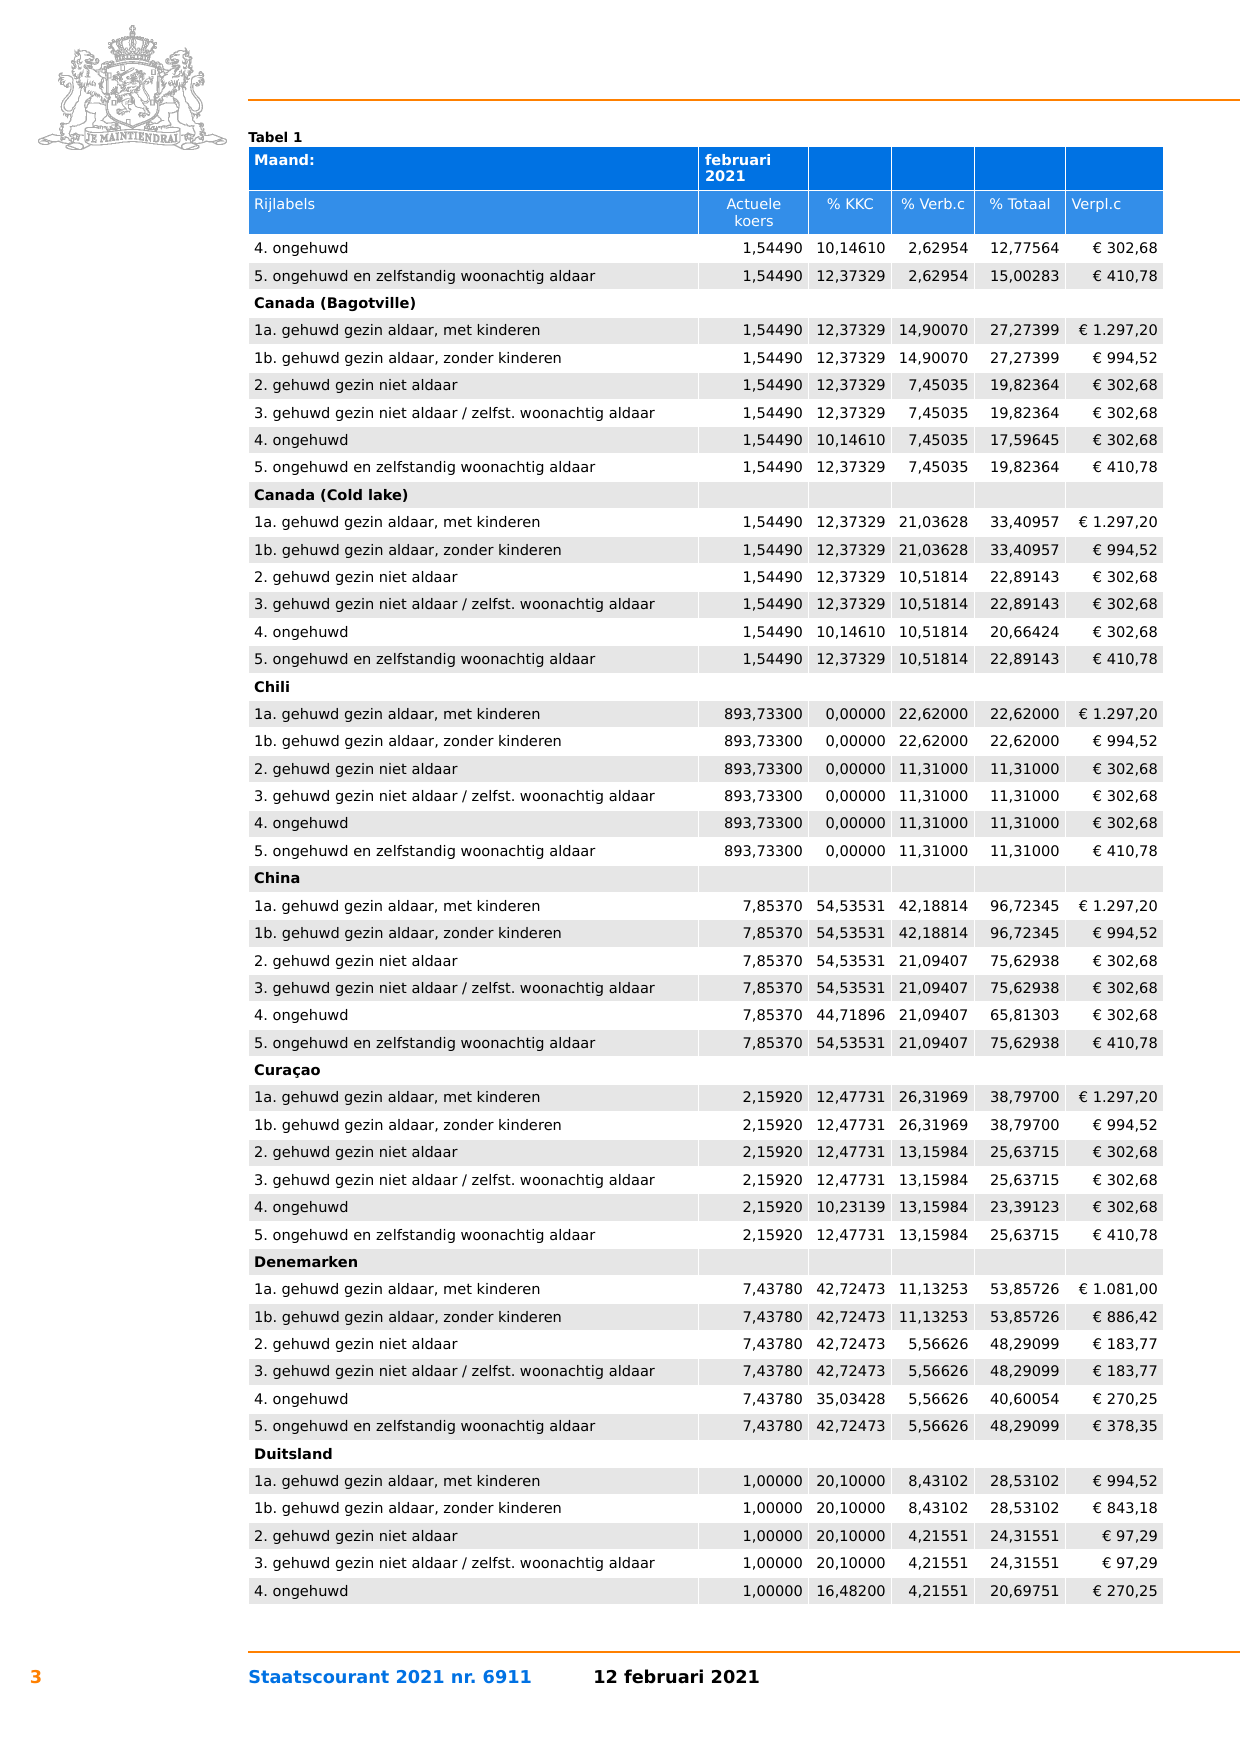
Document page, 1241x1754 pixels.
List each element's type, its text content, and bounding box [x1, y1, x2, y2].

table_cell € 1.297,20 [1066, 893, 1163, 919]
table_cell 10,14610 [809, 235, 891, 262]
table_cell 14,90070 [892, 345, 974, 371]
table_header Tabel 1 [248, 130, 1163, 146]
table_cell 12,37329 [809, 263, 891, 289]
table_cell 1,54490 [699, 345, 808, 371]
table_cell 40,60054 [975, 1386, 1065, 1412]
table_cell 13,15984 [892, 1140, 974, 1166]
table_cell 54,53531 [809, 975, 891, 1001]
table_cell € 302,68 [1066, 427, 1163, 453]
table_cell 8,43102 [892, 1468, 974, 1494]
table_cell [975, 147, 1065, 190]
table_cell 23,39123 [975, 1194, 1065, 1221]
table_cell 1,00000 [699, 1550, 808, 1577]
table_cell 10,51814 [892, 592, 974, 618]
table_cell € 994,52 [1066, 1112, 1163, 1138]
table_cell 21,03628 [892, 509, 974, 536]
table_cell 48,29099 [975, 1414, 1065, 1440]
table_cell 1b. gehuwd gezin aldaar, zonder kinderen [249, 920, 698, 947]
table_cell 1,54490 [699, 235, 808, 262]
table_cell € 302,68 [1066, 1140, 1163, 1166]
table_cell 42,18814 [892, 893, 974, 919]
table_cell 20,10000 [809, 1523, 891, 1549]
table_cell Canada (Cold lake) [249, 482, 698, 508]
table_cell 33,40957 [975, 509, 1065, 536]
table_cell 5,56626 [892, 1359, 974, 1385]
table_cell 3. gehuwd gezin niet aldaar / zelfst. woonachtig aldaar [249, 1550, 698, 1577]
table_cell 25,63715 [975, 1140, 1065, 1166]
table_cell 11,31000 [975, 783, 1065, 810]
table_cell 44,71896 [809, 1003, 891, 1029]
table_cell 12,47731 [809, 1085, 891, 1111]
table_cell [809, 482, 891, 508]
table_cell 13,15984 [892, 1222, 974, 1248]
table_cell 1b. gehuwd gezin aldaar, zonder kinderen [249, 729, 698, 755]
table_cell € 1.297,20 [1066, 701, 1163, 727]
table_cell 21,03628 [892, 537, 974, 563]
table_cell 1,00000 [699, 1496, 808, 1522]
table_cell € 183,77 [1066, 1359, 1163, 1385]
table_cell 25,63715 [975, 1222, 1065, 1248]
table_cell Actuele koers [699, 191, 808, 234]
table_cell 22,89143 [975, 564, 1065, 591]
table_cell [892, 1249, 974, 1275]
table_cell 75,62938 [975, 948, 1065, 974]
table_cell 12,47731 [809, 1222, 891, 1248]
table_cell 13,15984 [892, 1194, 974, 1221]
table_cell € 183,77 [1066, 1331, 1163, 1358]
table_cell € 410,78 [1066, 646, 1163, 673]
table_cell € 302,68 [1066, 235, 1163, 262]
table_cell [1066, 147, 1163, 190]
table_cell [975, 1441, 1065, 1467]
table_cell 10,14610 [809, 619, 891, 645]
table_cell 12,37329 [809, 592, 891, 618]
table_cell € 1.297,20 [1066, 1085, 1163, 1111]
table_cell 4. ongehuwd [249, 1003, 698, 1029]
table_cell [1066, 1057, 1163, 1084]
table_cell 96,72345 [975, 893, 1065, 919]
table_cell [699, 1057, 808, 1084]
table_cell 42,18814 [892, 920, 974, 947]
table_cell 7,85370 [699, 920, 808, 947]
table_cell 27,27399 [975, 345, 1065, 371]
table_cell [1066, 482, 1163, 508]
table_cell 53,85726 [975, 1304, 1065, 1330]
table_cell 24,31551 [975, 1550, 1065, 1577]
table_cell 10,51814 [892, 564, 974, 591]
table_cell 893,73300 [699, 783, 808, 810]
table_cell 1,54490 [699, 427, 808, 453]
table_cell 48,29099 [975, 1359, 1065, 1385]
table_cell 42,72473 [809, 1276, 891, 1303]
table_cell 12,77564 [975, 235, 1065, 262]
table_cell 1a. gehuwd gezin aldaar, met kinderen [249, 701, 698, 727]
table_cell [809, 147, 891, 190]
table_cell 7,45035 [892, 455, 974, 481]
table_cell [809, 674, 891, 700]
table_cell 4,21551 [892, 1578, 974, 1604]
table_cell € 994,52 [1066, 729, 1163, 755]
table_cell 75,62938 [975, 975, 1065, 1001]
table_cell 20,69751 [975, 1578, 1065, 1604]
table_cell 1a. gehuwd gezin aldaar, met kinderen [249, 1276, 698, 1303]
table_cell 25,63715 [975, 1167, 1065, 1193]
table_cell 22,89143 [975, 646, 1065, 673]
table_cell 1b. gehuwd gezin aldaar, zonder kinderen [249, 1496, 698, 1522]
table_cell 11,31000 [892, 811, 974, 837]
table_cell 42,72473 [809, 1331, 891, 1358]
table_cell 5. ongehuwd en zelfstandig woonachtig aldaar [249, 1030, 698, 1056]
table_cell 48,29099 [975, 1331, 1065, 1358]
table_cell China [249, 866, 698, 892]
table_cell [892, 147, 974, 190]
table_cell 0,00000 [809, 701, 891, 727]
table_cell € 302,68 [1066, 756, 1163, 782]
table_cell 2. gehuwd gezin niet aldaar [249, 756, 698, 782]
table_cell 11,13253 [892, 1276, 974, 1303]
table_cell [809, 1249, 891, 1275]
table_cell 19,82364 [975, 400, 1065, 426]
table_cell 5,56626 [892, 1414, 974, 1440]
table_cell 20,10000 [809, 1496, 891, 1522]
table_cell [1066, 866, 1163, 892]
table_cell 1a. gehuwd gezin aldaar, met kinderen [249, 1085, 698, 1111]
table_cell € 410,78 [1066, 1030, 1163, 1056]
table_cell 2,15920 [699, 1112, 808, 1138]
table_cell 4. ongehuwd [249, 1386, 698, 1412]
table_cell 10,14610 [809, 427, 891, 453]
table_cell 1b. gehuwd gezin aldaar, zonder kinderen [249, 1304, 698, 1330]
table_cell 8,43102 [892, 1496, 974, 1522]
table_cell 5,56626 [892, 1331, 974, 1358]
table_cell 893,73300 [699, 701, 808, 727]
table_cell 7,85370 [699, 1003, 808, 1029]
table_cell 7,85370 [699, 975, 808, 1001]
table_cell € 270,25 [1066, 1578, 1163, 1604]
table_cell 12,37329 [809, 373, 891, 399]
table_cell 4. ongehuwd [249, 235, 698, 262]
table_cell Verpl.c [1066, 191, 1163, 234]
table_cell 5,56626 [892, 1386, 974, 1412]
table_cell 12,37329 [809, 537, 891, 563]
table_cell € 302,68 [1066, 811, 1163, 837]
table_cell 5. ongehuwd en zelfstandig woonachtig aldaar [249, 263, 698, 289]
table_cell € 994,52 [1066, 920, 1163, 947]
table_cell € 302,68 [1066, 1003, 1163, 1029]
table_cell 1,54490 [699, 619, 808, 645]
table_cell € 1.081,00 [1066, 1276, 1163, 1303]
table_cell [1066, 290, 1163, 317]
table_cell 7,85370 [699, 1030, 808, 1056]
table_cell € 410,78 [1066, 263, 1163, 289]
table_cell [975, 1057, 1065, 1084]
table_cell 5. ongehuwd en zelfstandig woonachtig aldaar [249, 646, 698, 673]
table_cell 13,15984 [892, 1167, 974, 1193]
table_cell 893,73300 [699, 811, 808, 837]
table_cell 15,00283 [975, 263, 1065, 289]
table_cell 28,53102 [975, 1496, 1065, 1522]
table_cell Denemarken [249, 1249, 698, 1275]
table_cell 7,85370 [699, 948, 808, 974]
table_cell 10,51814 [892, 619, 974, 645]
table_cell 1,54490 [699, 373, 808, 399]
table_cell € 97,29 [1066, 1550, 1163, 1577]
table_cell [1066, 674, 1163, 700]
table_cell 4. ongehuwd [249, 1194, 698, 1221]
table_cell 21,09407 [892, 1030, 974, 1056]
table_cell 2. gehuwd gezin niet aldaar [249, 948, 698, 974]
table_cell Chili [249, 674, 698, 700]
table_cell € 994,52 [1066, 345, 1163, 371]
table_cell 1a. gehuwd gezin aldaar, met kinderen [249, 893, 698, 919]
table_cell 1,54490 [699, 509, 808, 536]
table_cell 1,54490 [699, 263, 808, 289]
table_cell 1,54490 [699, 592, 808, 618]
table_cell 19,82364 [975, 455, 1065, 481]
table_cell [1066, 1441, 1163, 1467]
table_cell € 843,18 [1066, 1496, 1163, 1522]
table_cell 42,72473 [809, 1304, 891, 1330]
table_cell 2,15920 [699, 1194, 808, 1221]
table_cell € 302,68 [1066, 400, 1163, 426]
table_cell 893,73300 [699, 838, 808, 864]
table_cell 12,37329 [809, 318, 891, 344]
table_cell [699, 1249, 808, 1275]
table_cell 1b. gehuwd gezin aldaar, zonder kinderen [249, 537, 698, 563]
table_cell € 302,68 [1066, 373, 1163, 399]
table_cell 22,62000 [892, 701, 974, 727]
table_cell € 378,35 [1066, 1414, 1163, 1440]
table_cell 4. ongehuwd [249, 427, 698, 453]
table_cell [809, 866, 891, 892]
table_cell 1,54490 [699, 318, 808, 344]
table_cell % KKC [809, 191, 891, 234]
table_cell 75,62938 [975, 1030, 1065, 1056]
table_cell [975, 674, 1065, 700]
table_cell [892, 1057, 974, 1084]
table_cell 12,37329 [809, 564, 891, 591]
table_cell 10,51814 [892, 646, 974, 673]
table_cell 1a. gehuwd gezin aldaar, met kinderen [249, 509, 698, 536]
table_cell € 302,68 [1066, 975, 1163, 1001]
table_cell [975, 290, 1065, 317]
table_cell 7,43780 [699, 1304, 808, 1330]
table_cell 16,48200 [809, 1578, 891, 1604]
table_cell 3. gehuwd gezin niet aldaar / zelfst. woonachtig aldaar [249, 975, 698, 1001]
table_cell 3. gehuwd gezin niet aldaar / zelfst. woonachtig aldaar [249, 783, 698, 810]
table_cell 10,23139 [809, 1194, 891, 1221]
table_cell 38,79700 [975, 1112, 1065, 1138]
table_cell 22,62000 [975, 701, 1065, 727]
table_cell 1,54490 [699, 537, 808, 563]
table_cell 12,37329 [809, 345, 891, 371]
table_cell 12,37329 [809, 646, 891, 673]
table_cell 11,31000 [975, 811, 1065, 837]
table_cell 20,10000 [809, 1550, 891, 1577]
table_cell 893,73300 [699, 756, 808, 782]
table_cell 3. gehuwd gezin niet aldaar / zelfst. woonachtig aldaar [249, 400, 698, 426]
table_cell 21,09407 [892, 1003, 974, 1029]
table_cell 3. gehuwd gezin niet aldaar / zelfst. woonachtig aldaar [249, 1167, 698, 1193]
table_cell € 410,78 [1066, 1222, 1163, 1248]
table_cell 27,27399 [975, 318, 1065, 344]
table_cell 22,89143 [975, 592, 1065, 618]
table_cell 2. gehuwd gezin niet aldaar [249, 564, 698, 591]
table_cell 42,72473 [809, 1359, 891, 1385]
table_cell € 994,52 [1066, 537, 1163, 563]
table_cell 2. gehuwd gezin niet aldaar [249, 373, 698, 399]
table_cell 1,00000 [699, 1578, 808, 1604]
table_cell 11,31000 [892, 783, 974, 810]
table_cell € 302,68 [1066, 592, 1163, 618]
table_cell 5. ongehuwd en zelfstandig woonachtig aldaar [249, 1414, 698, 1440]
table_cell 11,31000 [892, 756, 974, 782]
table_cell 1,54490 [699, 564, 808, 591]
table_cell [699, 866, 808, 892]
table_cell Duitsland [249, 1441, 698, 1467]
table_cell 4. ongehuwd [249, 1578, 698, 1604]
table_cell 54,53531 [809, 948, 891, 974]
table_cell 12,37329 [809, 400, 891, 426]
table_cell 11,13253 [892, 1304, 974, 1330]
table_cell 21,09407 [892, 948, 974, 974]
table_cell [892, 866, 974, 892]
table_cell [809, 290, 891, 317]
table_cell 1,54490 [699, 646, 808, 673]
table_cell 26,31969 [892, 1112, 974, 1138]
table_cell 2. gehuwd gezin niet aldaar [249, 1523, 698, 1549]
table_cell 4. ongehuwd [249, 811, 698, 837]
table_cell [699, 1441, 808, 1467]
table_cell 1b. gehuwd gezin aldaar, zonder kinderen [249, 345, 698, 371]
table_cell 2,62954 [892, 263, 974, 289]
table_cell 1,54490 [699, 455, 808, 481]
table_cell 17,59645 [975, 427, 1065, 453]
table_cell 33,40957 [975, 537, 1065, 563]
table_cell 54,53531 [809, 893, 891, 919]
table_cell 12,37329 [809, 455, 891, 481]
table_cell [892, 1441, 974, 1467]
table_cell 2,15920 [699, 1222, 808, 1248]
table_cell 7,43780 [699, 1359, 808, 1385]
table_cell 7,43780 [699, 1386, 808, 1412]
table_cell 12,47731 [809, 1140, 891, 1166]
table_cell 1b. gehuwd gezin aldaar, zonder kinderen [249, 1112, 698, 1138]
table_cell 1,00000 [699, 1523, 808, 1549]
table_cell 1a. gehuwd gezin aldaar, met kinderen [249, 1468, 698, 1494]
table_cell Canada (Bagotville) [249, 290, 698, 317]
table_cell 12,47731 [809, 1167, 891, 1193]
table_cell % Totaal [975, 191, 1065, 234]
table_cell 19,82364 [975, 373, 1065, 399]
table_cell 893,73300 [699, 729, 808, 755]
table_cell 38,79700 [975, 1085, 1065, 1111]
table_cell 20,66424 [975, 619, 1065, 645]
table_cell 1,54490 [699, 400, 808, 426]
table_cell 7,43780 [699, 1331, 808, 1358]
table_cell 54,53531 [809, 1030, 891, 1056]
table_cell 5. ongehuwd en zelfstandig woonachtig aldaar [249, 1222, 698, 1248]
table_cell 4. ongehuwd [249, 619, 698, 645]
table_cell 2. gehuwd gezin niet aldaar [249, 1140, 698, 1166]
table_cell [975, 866, 1065, 892]
table_cell € 302,68 [1066, 783, 1163, 810]
table_cell 20,10000 [809, 1468, 891, 1494]
table_cell 2,62954 [892, 235, 974, 262]
table_cell 0,00000 [809, 838, 891, 864]
table_cell 26,31969 [892, 1085, 974, 1111]
table_cell 42,72473 [809, 1414, 891, 1440]
table_cell 2,15920 [699, 1085, 808, 1111]
table_cell 1a. gehuwd gezin aldaar, met kinderen [249, 318, 698, 344]
table_cell € 1.297,20 [1066, 318, 1163, 344]
table_cell 5. ongehuwd en zelfstandig woonachtig aldaar [249, 455, 698, 481]
table_cell 0,00000 [809, 811, 891, 837]
table_cell € 302,68 [1066, 1167, 1163, 1193]
table_cell Curaçao [249, 1057, 698, 1084]
table_cell 65,81303 [975, 1003, 1065, 1029]
table_cell 14,90070 [892, 318, 974, 344]
table_cell 2. gehuwd gezin niet aldaar [249, 1331, 698, 1358]
table_cell 35,03428 [809, 1386, 891, 1412]
table_cell 4,21551 [892, 1523, 974, 1549]
table_cell € 302,68 [1066, 948, 1163, 974]
table_cell [809, 1057, 891, 1084]
table_cell 7,43780 [699, 1276, 808, 1303]
table_cell 4,21551 [892, 1550, 974, 1577]
table_cell 11,31000 [892, 838, 974, 864]
table_cell [699, 290, 808, 317]
table_cell 1,00000 [699, 1468, 808, 1494]
table_cell 0,00000 [809, 729, 891, 755]
table_cell 2,15920 [699, 1140, 808, 1166]
table_cell € 97,29 [1066, 1523, 1163, 1549]
table_cell 21,09407 [892, 975, 974, 1001]
table_cell 7,45035 [892, 373, 974, 399]
table_cell € 1.297,20 [1066, 509, 1163, 536]
picture [38, 25, 227, 150]
table_cell 5. ongehuwd en zelfstandig woonachtig aldaar [249, 838, 698, 864]
table_cell € 302,68 [1066, 1194, 1163, 1221]
table_cell € 994,52 [1066, 1468, 1163, 1494]
table_cell [892, 482, 974, 508]
table_cell 3. gehuwd gezin niet aldaar / zelfst. woonachtig aldaar [249, 1359, 698, 1385]
table_cell 11,31000 [975, 756, 1065, 782]
table_cell € 302,68 [1066, 564, 1163, 591]
table_cell € 302,68 [1066, 619, 1163, 645]
table_cell 28,53102 [975, 1468, 1065, 1494]
table_cell € 410,78 [1066, 455, 1163, 481]
table_cell februari 2021 [699, 147, 808, 190]
table_cell 12,47731 [809, 1112, 891, 1138]
table_cell € 410,78 [1066, 838, 1163, 864]
table_cell 22,62000 [975, 729, 1065, 755]
table_cell % Verb.c [892, 191, 974, 234]
table_cell 2,15920 [699, 1167, 808, 1193]
table_cell 22,62000 [892, 729, 974, 755]
table_cell 53,85726 [975, 1276, 1065, 1303]
table_cell 0,00000 [809, 756, 891, 782]
table_cell [699, 674, 808, 700]
table_cell Rijlabels [249, 191, 698, 234]
table_cell [892, 290, 974, 317]
table_cell 54,53531 [809, 920, 891, 947]
table_cell [1066, 1249, 1163, 1275]
table_cell 12,37329 [809, 509, 891, 536]
table_cell 7,45035 [892, 400, 974, 426]
table_cell 11,31000 [975, 838, 1065, 864]
table_cell [975, 1249, 1065, 1275]
table_cell [892, 674, 974, 700]
table_cell 7,43780 [699, 1414, 808, 1440]
table_cell 7,85370 [699, 893, 808, 919]
table_cell 0,00000 [809, 783, 891, 810]
table_cell Maand: [249, 147, 698, 190]
table_cell 24,31551 [975, 1523, 1065, 1549]
table_cell 3. gehuwd gezin niet aldaar / zelfst. woonachtig aldaar [249, 592, 698, 618]
table_cell 96,72345 [975, 920, 1065, 947]
table_cell € 270,25 [1066, 1386, 1163, 1412]
table_cell [975, 482, 1065, 508]
table_cell [809, 1441, 891, 1467]
table_cell 7,45035 [892, 427, 974, 453]
table_cell [699, 482, 808, 508]
table_cell € 886,42 [1066, 1304, 1163, 1330]
